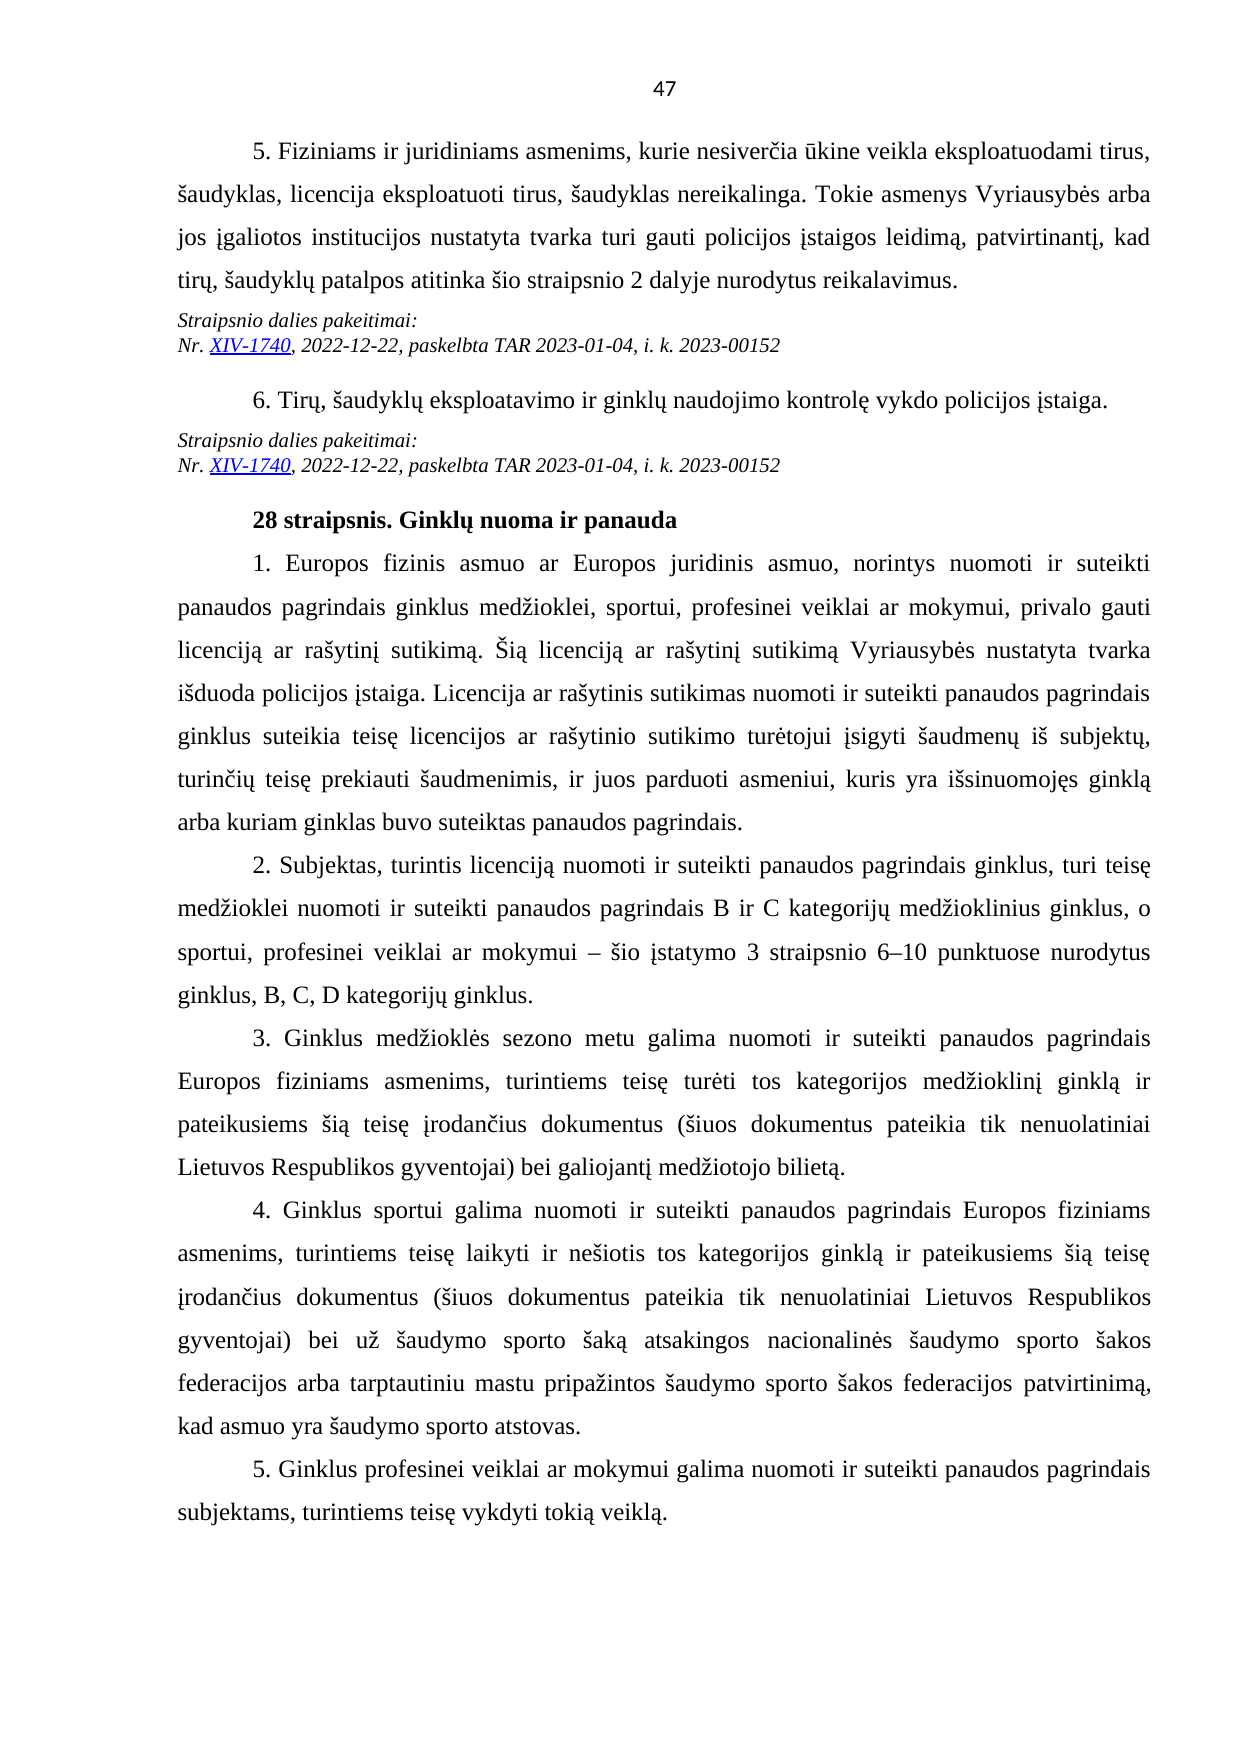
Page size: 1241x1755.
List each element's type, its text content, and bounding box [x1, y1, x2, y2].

text 2. Subjektas, turintis licenciją nuomoti ir suteikti panaudos pagrindais ginklus, turi teisę medžioklei nuomoti ir suteikti panaudos pagrindais B ir C kategorijų medžioklinius ginklus, o sportui, profesinei veiklai ar mokymui – šio įstatymo 3 straipsnio 6–10 punktuose nurodytus ginklus, B, C, D kategorijų ginklus. [177, 850, 1152, 1008]
text 4. Ginklus sportui galima nuomoti ir suteikti panaudos pagrindais Europos fiziniams asmenims, turintiems teisę laikyti ir nešiotis tos kategorijos ginklą ir pateikusiems šią teisę įrodančius dokumentus (šiuos dokumentus pateikia tik nenuolatiniai Lietuvos Respublikos gyventojai) bei už šaudymo sporto šaką atsakingos nacionalinės šaudymo sporto šakos federacijos arba tarptautiniu mastu pripažintos šaudymo sporto šakos federacijos patvirtinimą, kad asmuo yra šaudymo sporto atstovas. [177, 1195, 1152, 1440]
text Straipsnio dalies pakeitimai: [177, 308, 1152, 332]
text 5. Ginklus profesinei veiklai ar mokymui galima nuomoti ir suteikti panaudos pagrindais subjektams, turintiems teisę vykdyti tokią veiklą. [177, 1454, 1152, 1526]
text Nr. XIV-1740, 2022-12-22, paskelbta TAR 2023-01-04, i. k. 2023-00152 [177, 452, 1152, 477]
text Nr. XIV-1740, 2022-12-22, paskelbta TAR 2023-01-04, i. k. 2023-00152 [177, 332, 1152, 357]
text 3. Ginklus medžioklės sezono metu galima nuomoti ir suteikti panaudos pagrindais Europos fiziniams asmenims, turintiems teisę turėti tos kategorijos medžioklinį ginklą ir pateikusiems šią teisę įrodančius dokumentus (šiuos dokumentus pateikia tik nenuolatiniai Lietuvos Respublikos gyventojai) bei galiojantį medžiotojo bilietą. [177, 1023, 1152, 1181]
text Straipsnio dalies pakeitimai: [177, 428, 1152, 452]
text 5. Fiziniams ir juridiniams asmenims, kurie nesiverčia ūkine veikla eksploatuodami tirus, šaudyklas, licencija eksploatuoti tirus, šaudyklas nereikalinga. Tokie asmenys Vyriausybės arba jos įgaliotos institucijos nustatyta tvarka turi gauti policijos įstaigos leidimą, patvirtinantį, kad tirų, šaudyklų patalpos atitinka šio straipsnio 2 dalyje nurodytus reikalavimus. [177, 136, 1152, 294]
text 28 straipsnis. Ginklų nuoma ir panauda [177, 505, 1152, 534]
text 1. Europos fizinis asmuo ar Europos juridinis asmuo, norintys nuomoti ir suteikti panaudos pagrindais ginklus medžioklei, sportui, profesinei veiklai ar mokymui, privalo gauti licenciją ar rašytinį sutikimą. Šią licenciją ar rašytinį sutikimą Vyriausybės nustatyta tvarka išduoda policijos įstaiga. Licencija ar rašytinis sutikimas nuomoti ir suteikti panaudos pagrindais ginklus suteikia teisę licencijos ar rašytinio sutikimo turėtojui įsigyti šaudmenų iš subjektų, turinčių teisę prekiauti šaudmenimis, ir juos parduoti asmeniui, kuris yra išsinuomojęs ginklą arba kuriam ginklas buvo suteiktas panaudos pagrindais. [177, 548, 1152, 836]
text 6. Tirų, šaudyklų eksploatavimo ir ginklų naudojimo kontrolę vykdo policijos įstaiga. [177, 385, 1152, 414]
